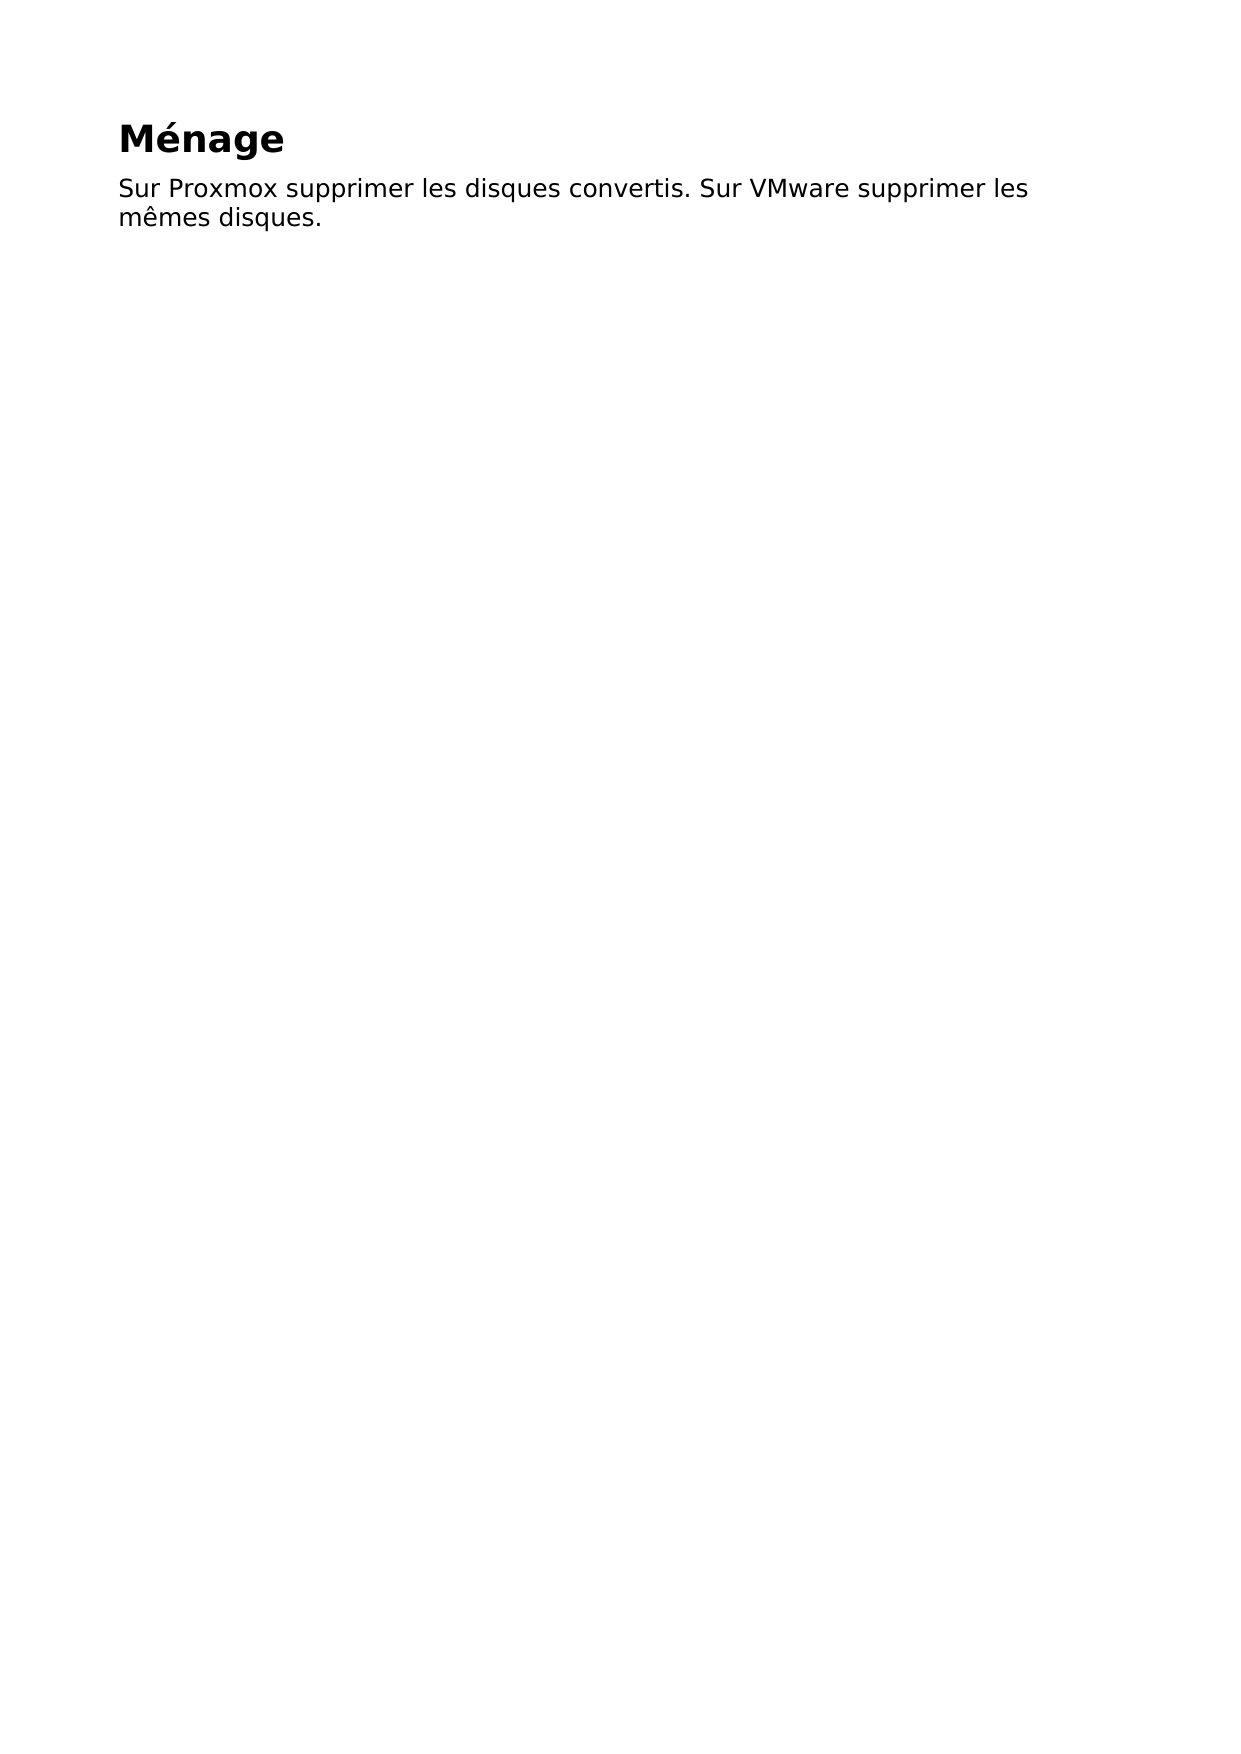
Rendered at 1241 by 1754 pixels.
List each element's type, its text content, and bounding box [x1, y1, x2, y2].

subtitle Ménage [118, 118, 1122, 162]
text Sur Proxmox supprimer les disques convertis. Sur VMware supprimer les mêmes disques. [118, 174, 1122, 233]
